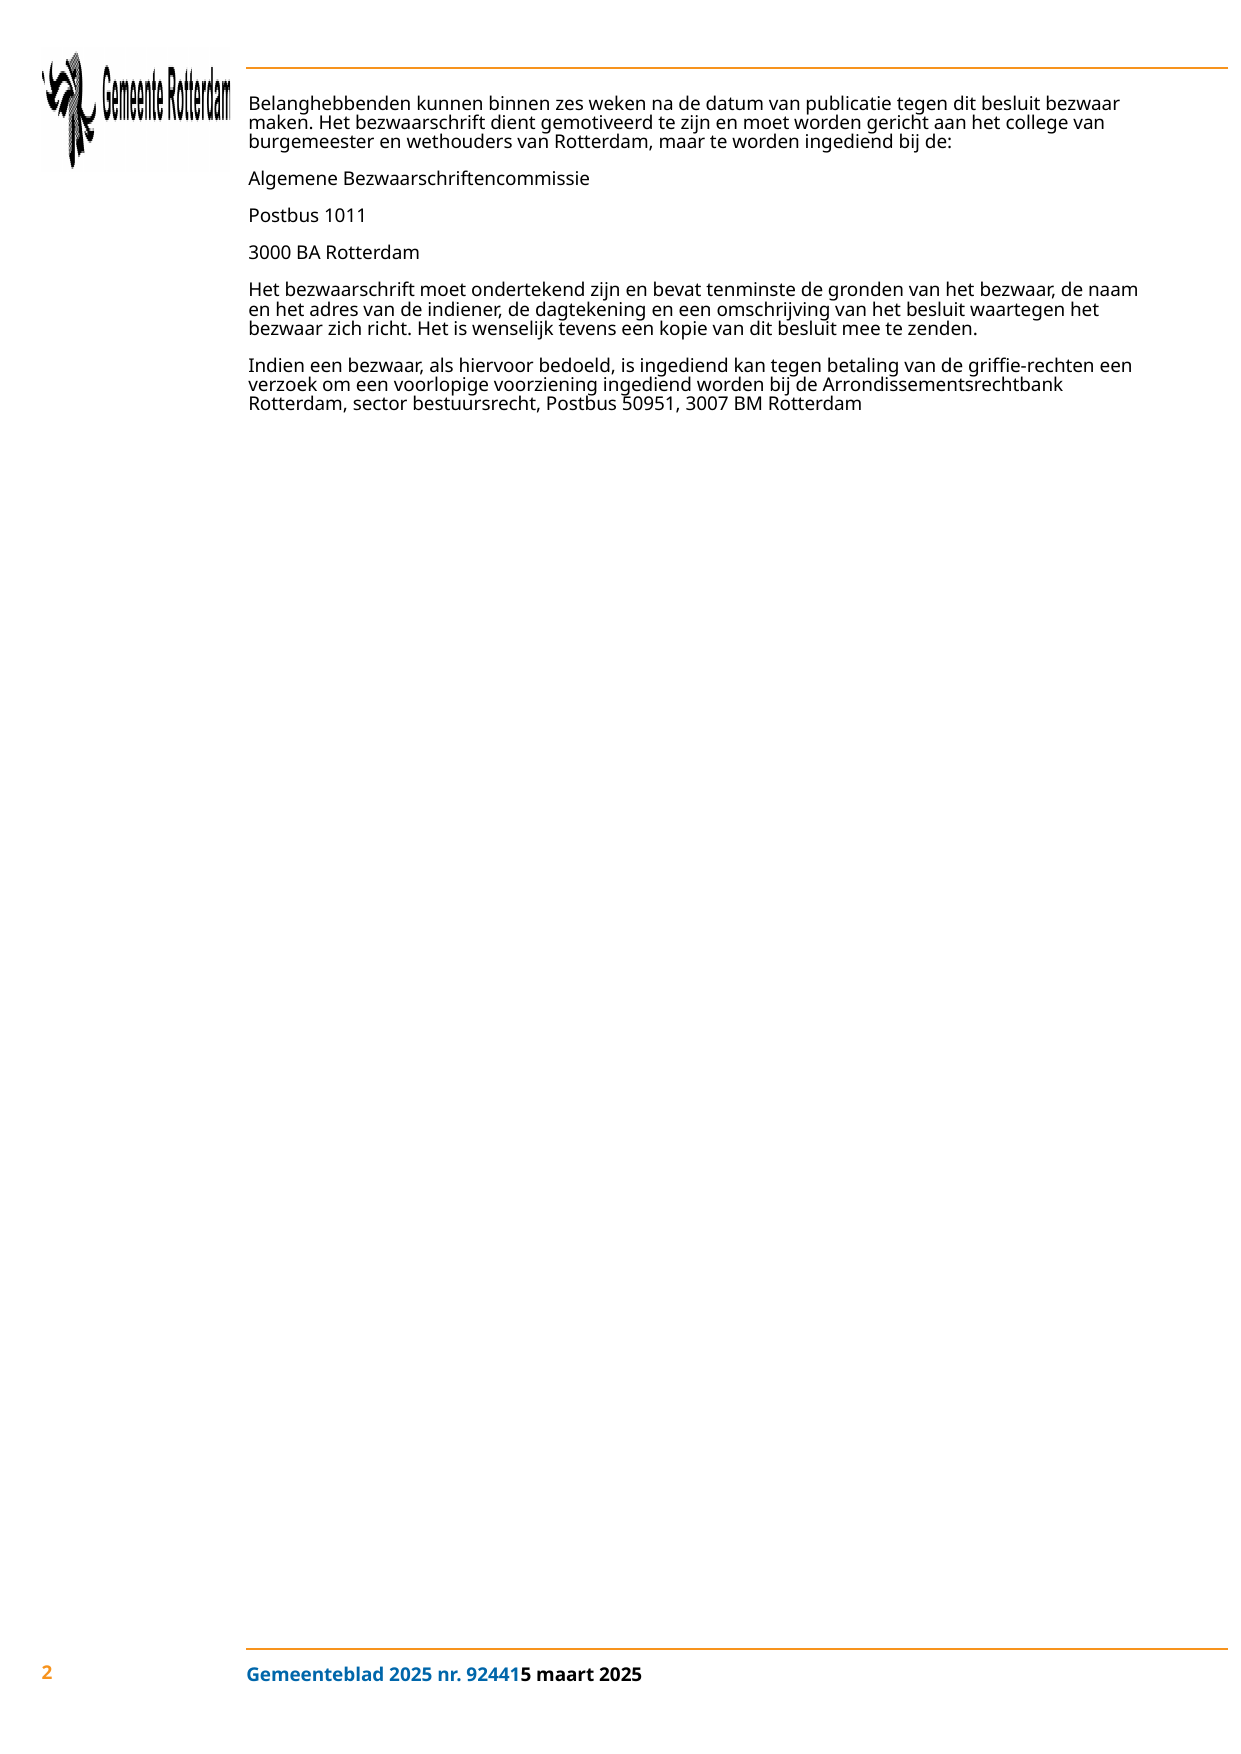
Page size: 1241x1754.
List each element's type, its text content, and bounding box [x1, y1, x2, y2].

picture [41, 47, 231, 172]
text Postbus 1011 [248, 207, 1152, 227]
text Algemene Bezwaarschriftencommissie [248, 170, 1152, 189]
text Het bezwaarschrift moet ondertekend zijn en bevat tenminste de gronden van het bezwaar, de naam en het adres van de indiener, de dagtekening en een omschrijving van het besluit waartegen het bezwaar zich richt. Het is wenselijk tevens een kopie van dit besluit mee te zenden. [248, 281, 1152, 339]
text 3000 BA Rotterdam [248, 244, 1152, 263]
text Indien een bezwaar, als hiervoor bedoeld, is ingediend kan tegen betaling van de griffie-rechten een verzoek om een voorlopige voorziening ingediend worden bij de Arrondissementsrechtbank Rotterdam, sector bestuursrecht, Postbus 50951, 3007 BM Rotterdam [248, 357, 1152, 414]
text Belanghebbenden kunnen binnen zes weken na de datum van publicatie tegen dit besluit bezwaar maken. Het bezwaarschrift dient gemotiveerd te zijn en moet worden gericht aan het college van burgemeester en wethouders van Rotterdam, maar te worden ingediend bij de: [248, 95, 1152, 153]
